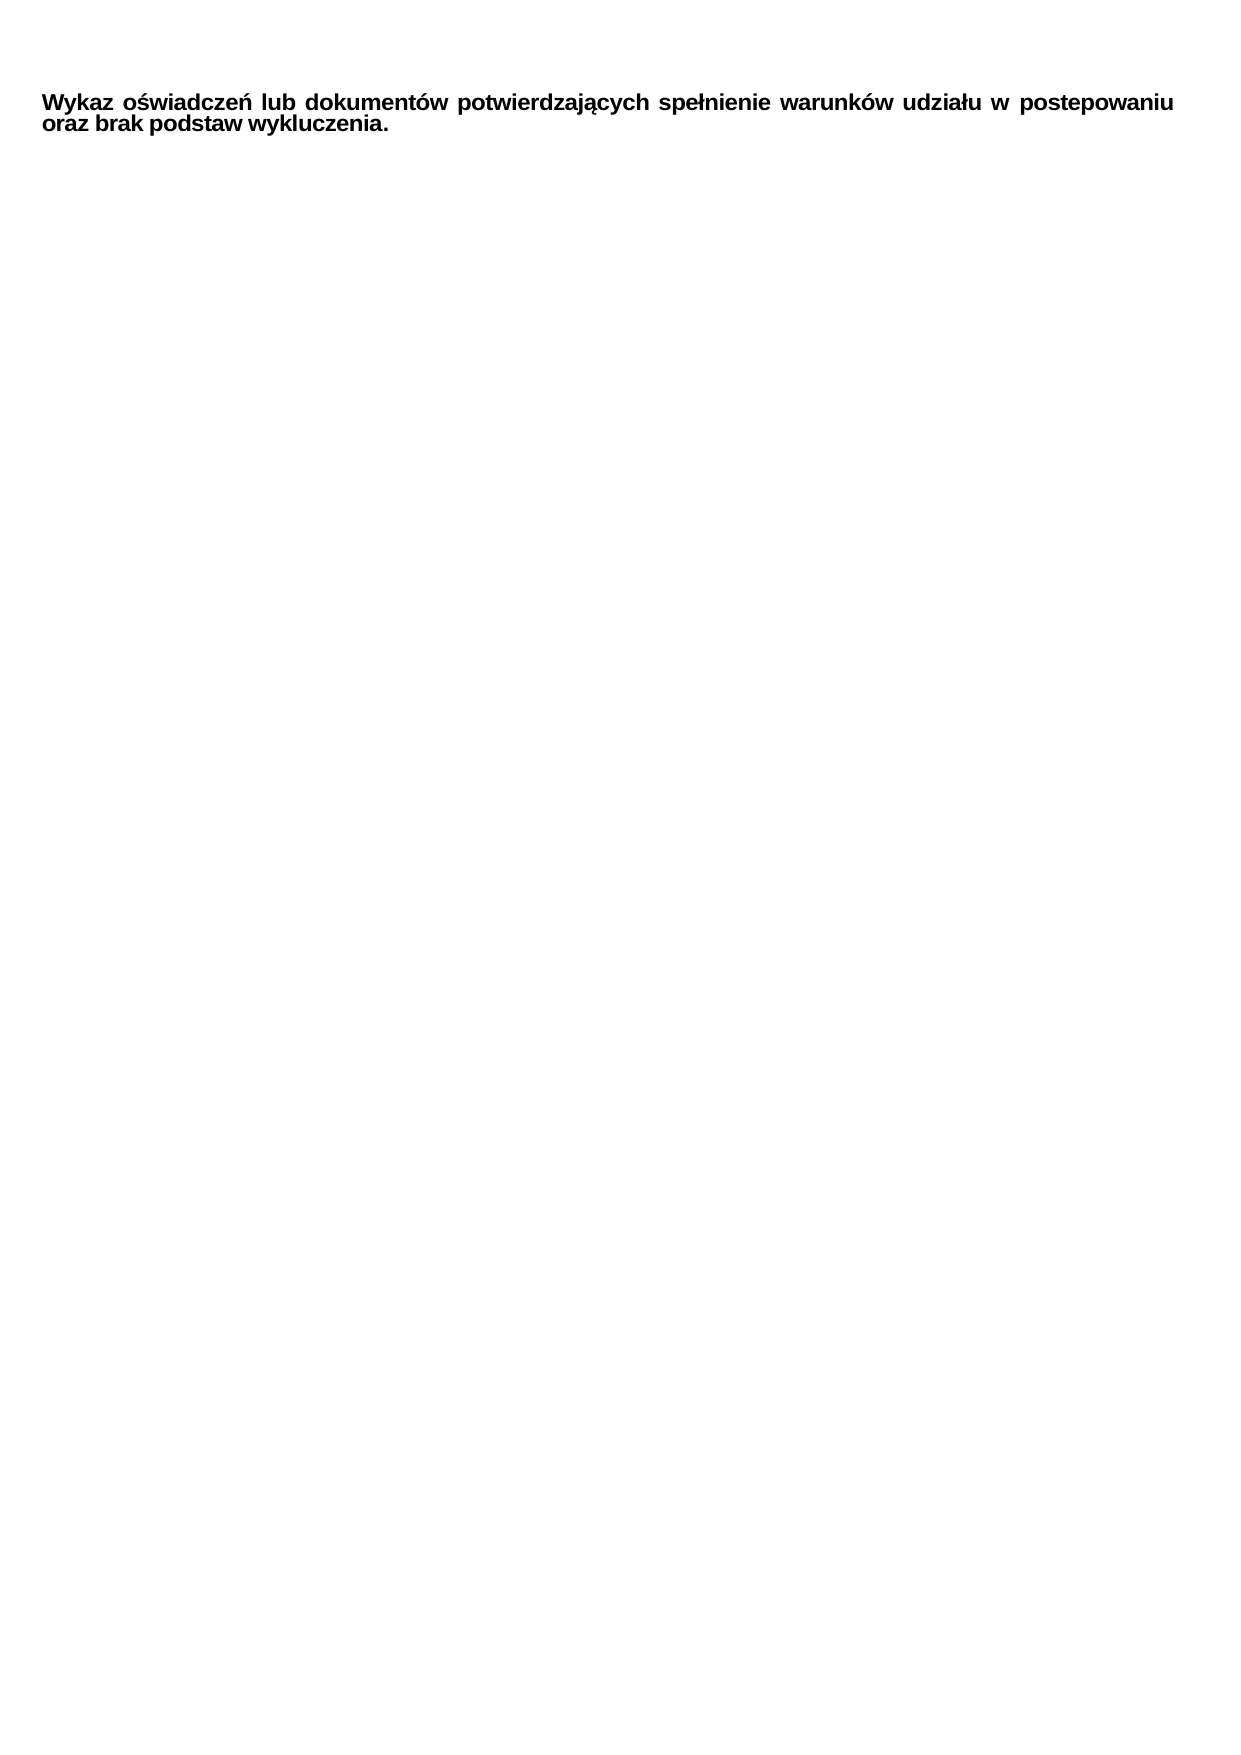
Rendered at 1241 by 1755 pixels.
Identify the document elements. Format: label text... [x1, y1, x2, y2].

text Wykaz oświadczeń lub dokumentów potwierdzających spełnienie warunków udziału w postepowaniu oraz brak podstaw wykluczenia. [42, 94, 1174, 136]
